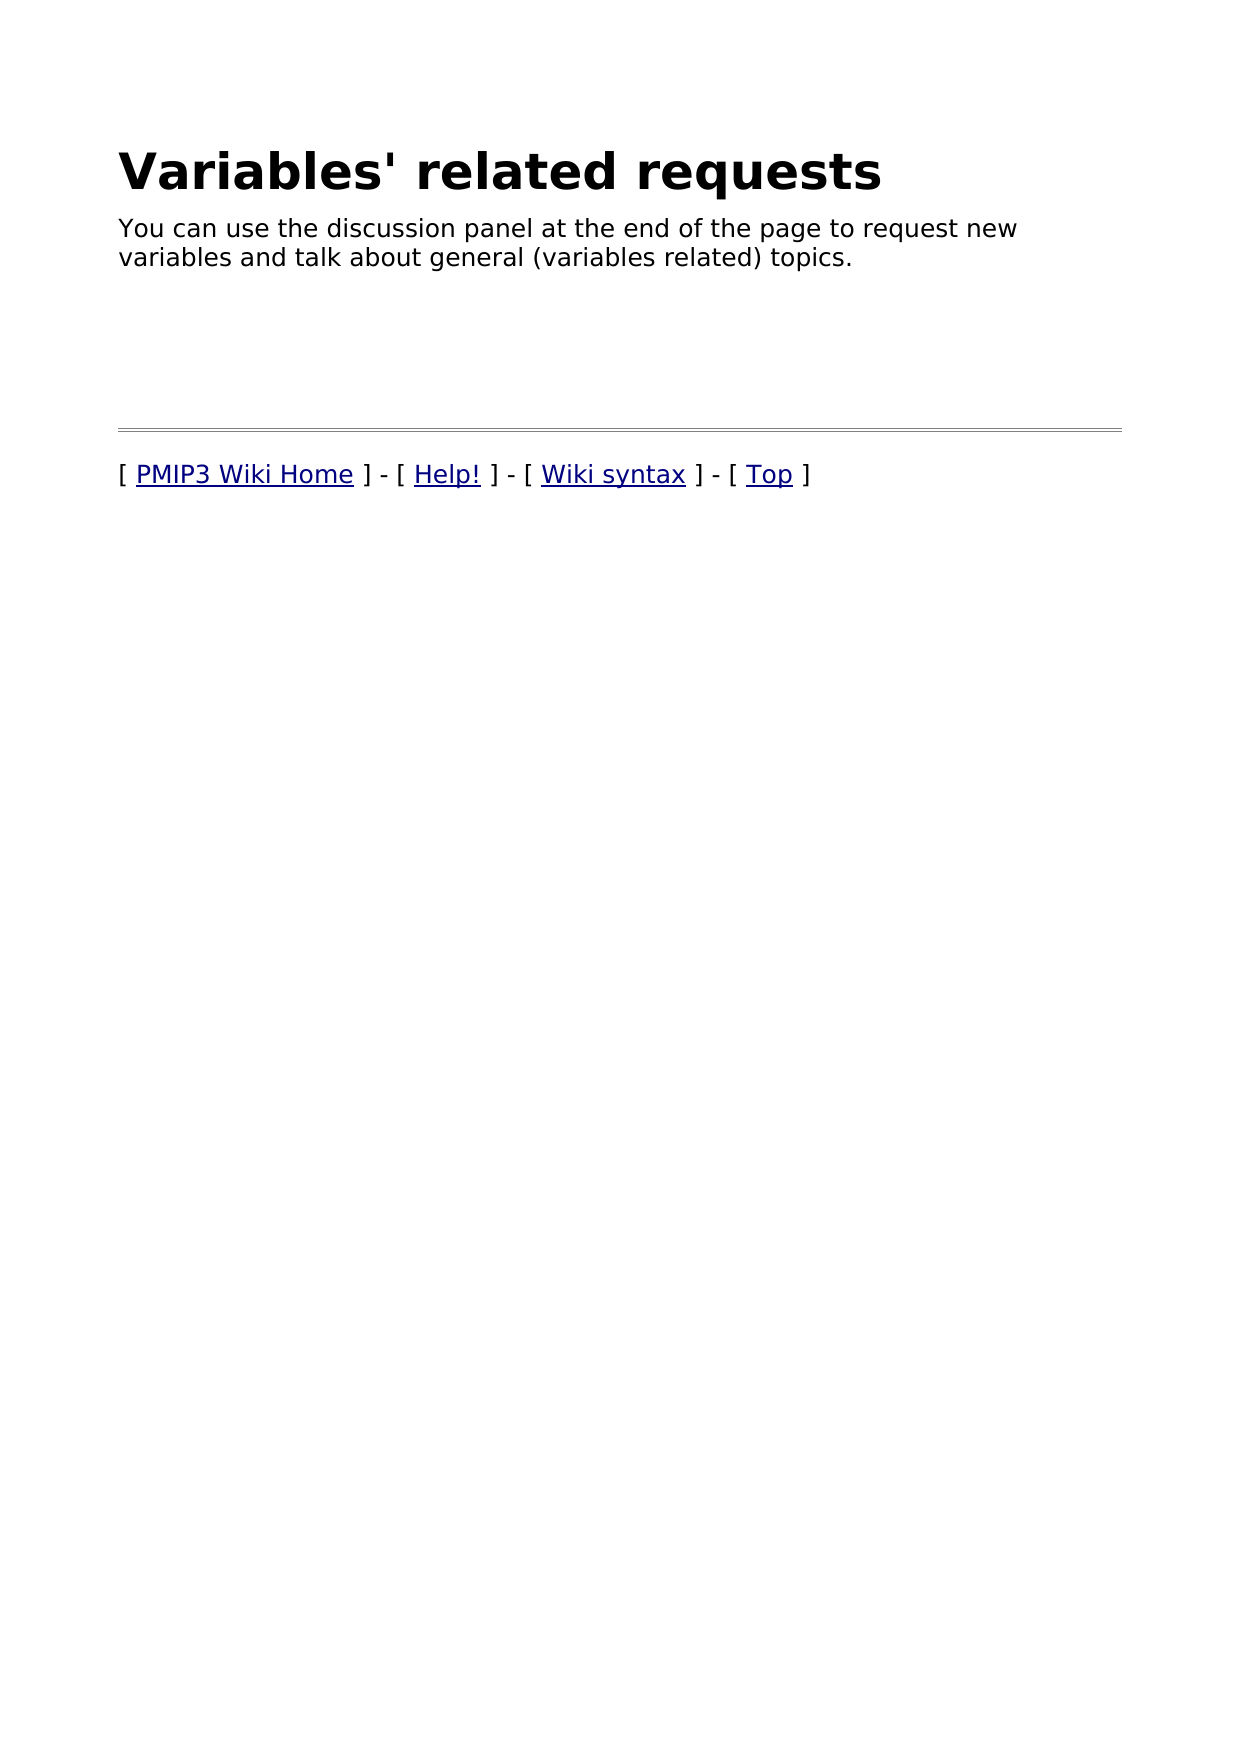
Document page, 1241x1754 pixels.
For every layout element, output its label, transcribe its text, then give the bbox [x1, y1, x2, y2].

text [ PMIP3 Wiki Home ] - [ Help! ] - [ Wiki syntax ] - [ Top ] [118, 460, 1122, 489]
subtitle Variables' related requests [118, 143, 1122, 201]
text You can use the discussion panel at the end of the page to request new variables and talk about general (variables related) topics. [118, 214, 1122, 272]
